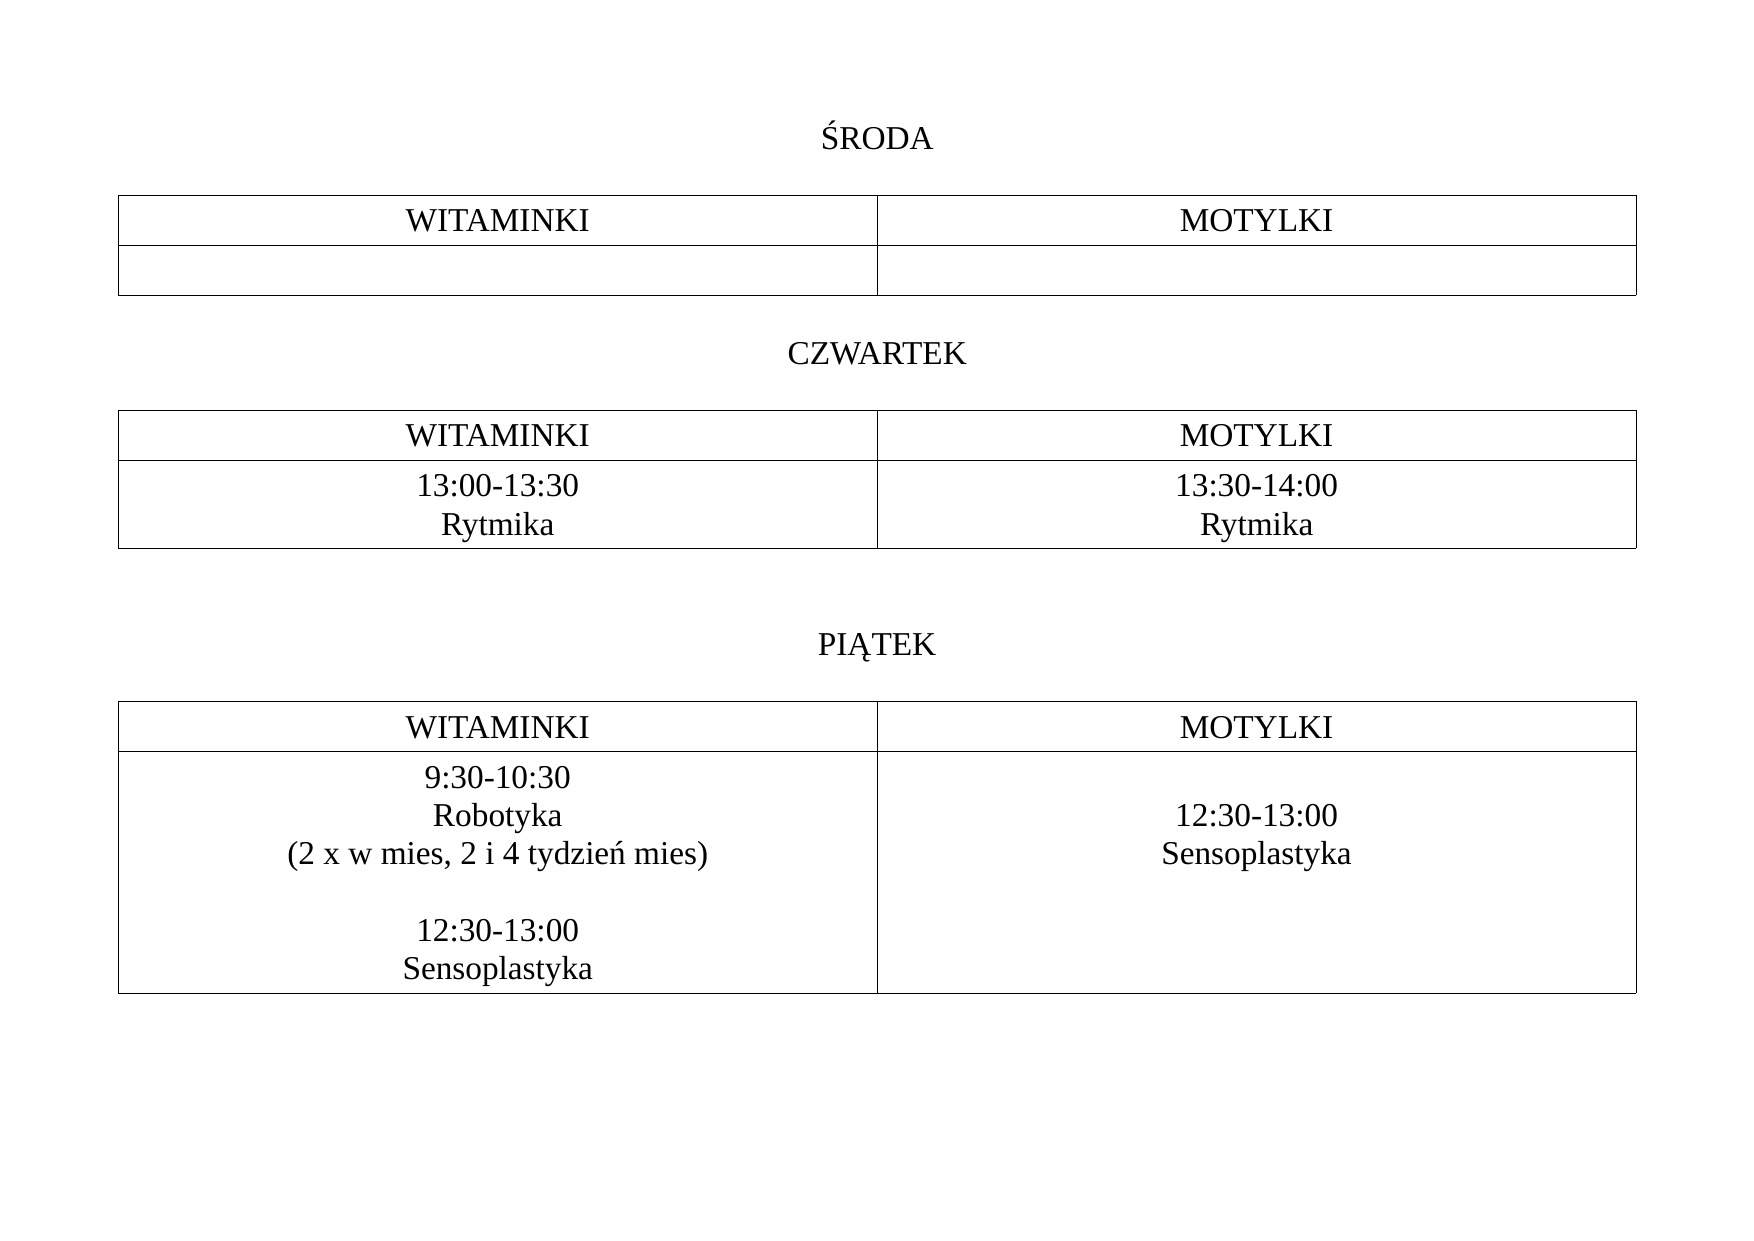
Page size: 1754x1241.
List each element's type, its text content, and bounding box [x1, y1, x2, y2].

table_header WITAMINKI [119, 196, 877, 245]
table_header MOTYLKI [878, 702, 1636, 751]
table_cell 13:30-14:00 Rytmika [878, 461, 1636, 548]
table_cell 12:30-13:00 Sensoplastyka [878, 752, 1636, 993]
table_header MOTYLKI [878, 196, 1636, 245]
text PIĄTEK [118, 624, 1636, 663]
table_header MOTYLKI [878, 411, 1636, 459]
table_cell 9:30-10:30 Robotyka (2 x w mies, 2 i 4 tydzień mies) 12:30-13:00 Sensoplastyka [119, 752, 877, 993]
table_header WITAMINKI [119, 411, 877, 459]
text ŚRODA [118, 118, 1636, 156]
table_cell [119, 246, 877, 294]
text CZWARTEK [118, 333, 1636, 371]
table_cell [878, 246, 1636, 294]
table_cell 13:00-13:30 Rytmika [119, 461, 877, 548]
table_header WITAMINKI [119, 702, 877, 751]
